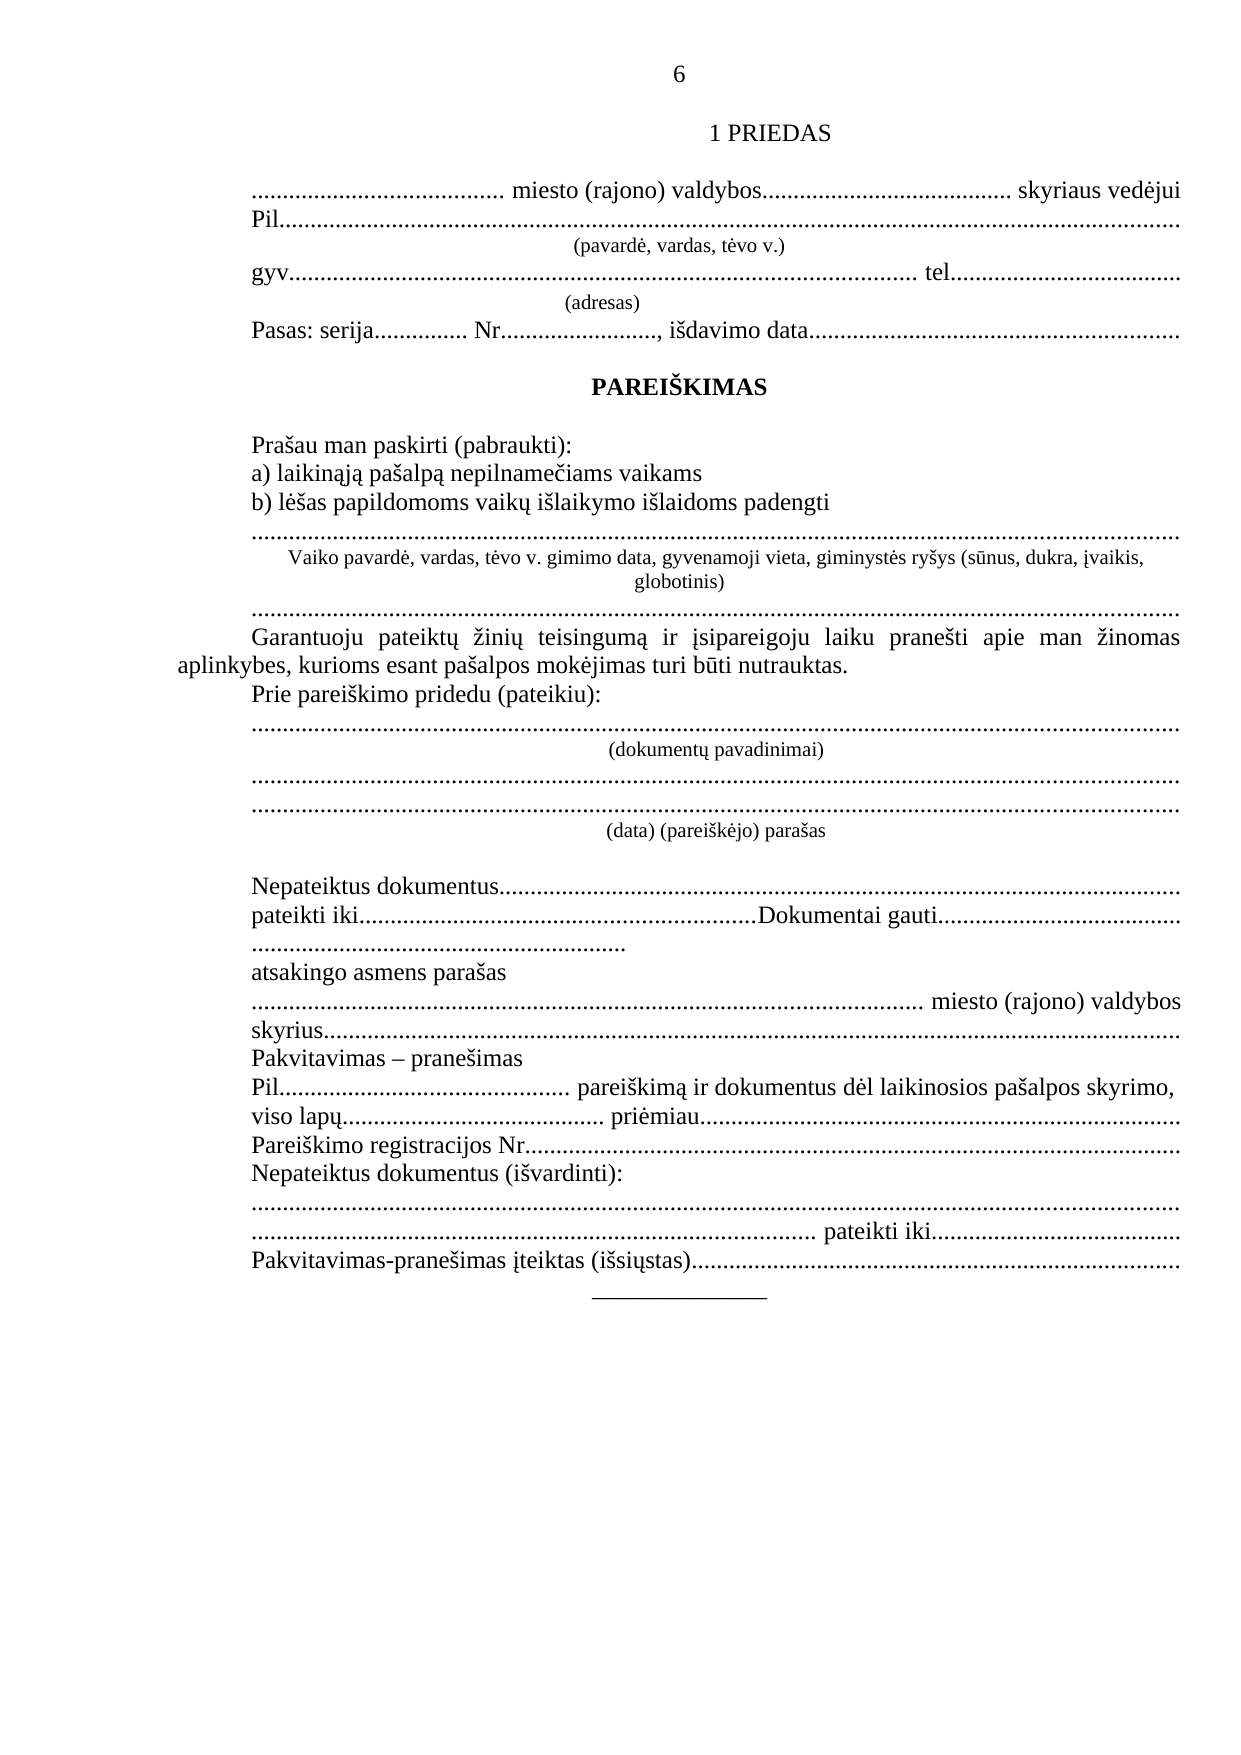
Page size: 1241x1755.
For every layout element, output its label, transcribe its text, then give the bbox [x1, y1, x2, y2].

text skyrius [177, 1015, 1181, 1043]
text miesto (rajono) valdybos........................................ skyriaus vedėjui [177, 176, 1181, 204]
text Pakvitavimas-pranešimas įteiktas (išsiųstas) [177, 1245, 1181, 1273]
text Nepateiktus dokumentus [177, 871, 1181, 900]
text Prie pareiškimo pridedu (pateikiu): [177, 679, 1181, 708]
text ............................................................ [177, 928, 1181, 957]
text Nepateiktus dokumentus (išvardinti): [177, 1158, 1181, 1187]
text 1 PRIEDAS [177, 118, 1181, 147]
text b) lėšas papildomoms vaikų išlaikymo išlaidoms padengti [177, 487, 1181, 516]
text (adresas) [177, 286, 1181, 315]
text (pavardė, vardas, tėvo v.) [177, 233, 1181, 257]
text Pil [177, 204, 1181, 233]
text Prašau man paskirti (pabraukti): [177, 430, 1181, 458]
text Pakvitavimas – pranešimas [177, 1043, 1181, 1072]
text Pasas: serija............... Nr........................., išdavimo data [177, 315, 1181, 343]
text Garantuoju pateiktų žinių teisingumą ir įsipareigoju laiku pranešti apie man žinomas aplinkybes, kurioms esant pašalpos mokėjimas turi būti nutrauktas. [177, 622, 1181, 679]
text gyv tel..................................... [177, 257, 1181, 286]
text a) laikinąją pašalpą nepilnamečiams vaikams [177, 458, 1181, 487]
text Pareiškimo registracijos Nr [177, 1130, 1181, 1158]
text PAREIŠKIMAS [177, 372, 1181, 401]
text Pil pareiškimą ir dokumentus dėl laikinosios pašalpos skyrimo, [177, 1072, 1181, 1101]
text viso lapų.......................................... priėmiau [177, 1101, 1181, 1130]
text (dokumentų pavadinimai) [177, 737, 1181, 761]
text pateikti iki Dokumentai gauti....................................... [177, 900, 1181, 928]
text pateikti iki........................................ [177, 1216, 1181, 1245]
text miesto (rajono) valdybos [177, 986, 1181, 1015]
text ______________ [177, 1273, 1181, 1302]
text (data) (pareiškėjo) parašas [177, 818, 1181, 842]
text atsakingo asmens parašas [177, 957, 1181, 986]
text Vaiko pavardė, vardas, tėvo v. gimimo data, gyvenamoji vieta, giminystės ryšys (sūnus, dukra, įvaikis, globotinis) [177, 545, 1181, 593]
